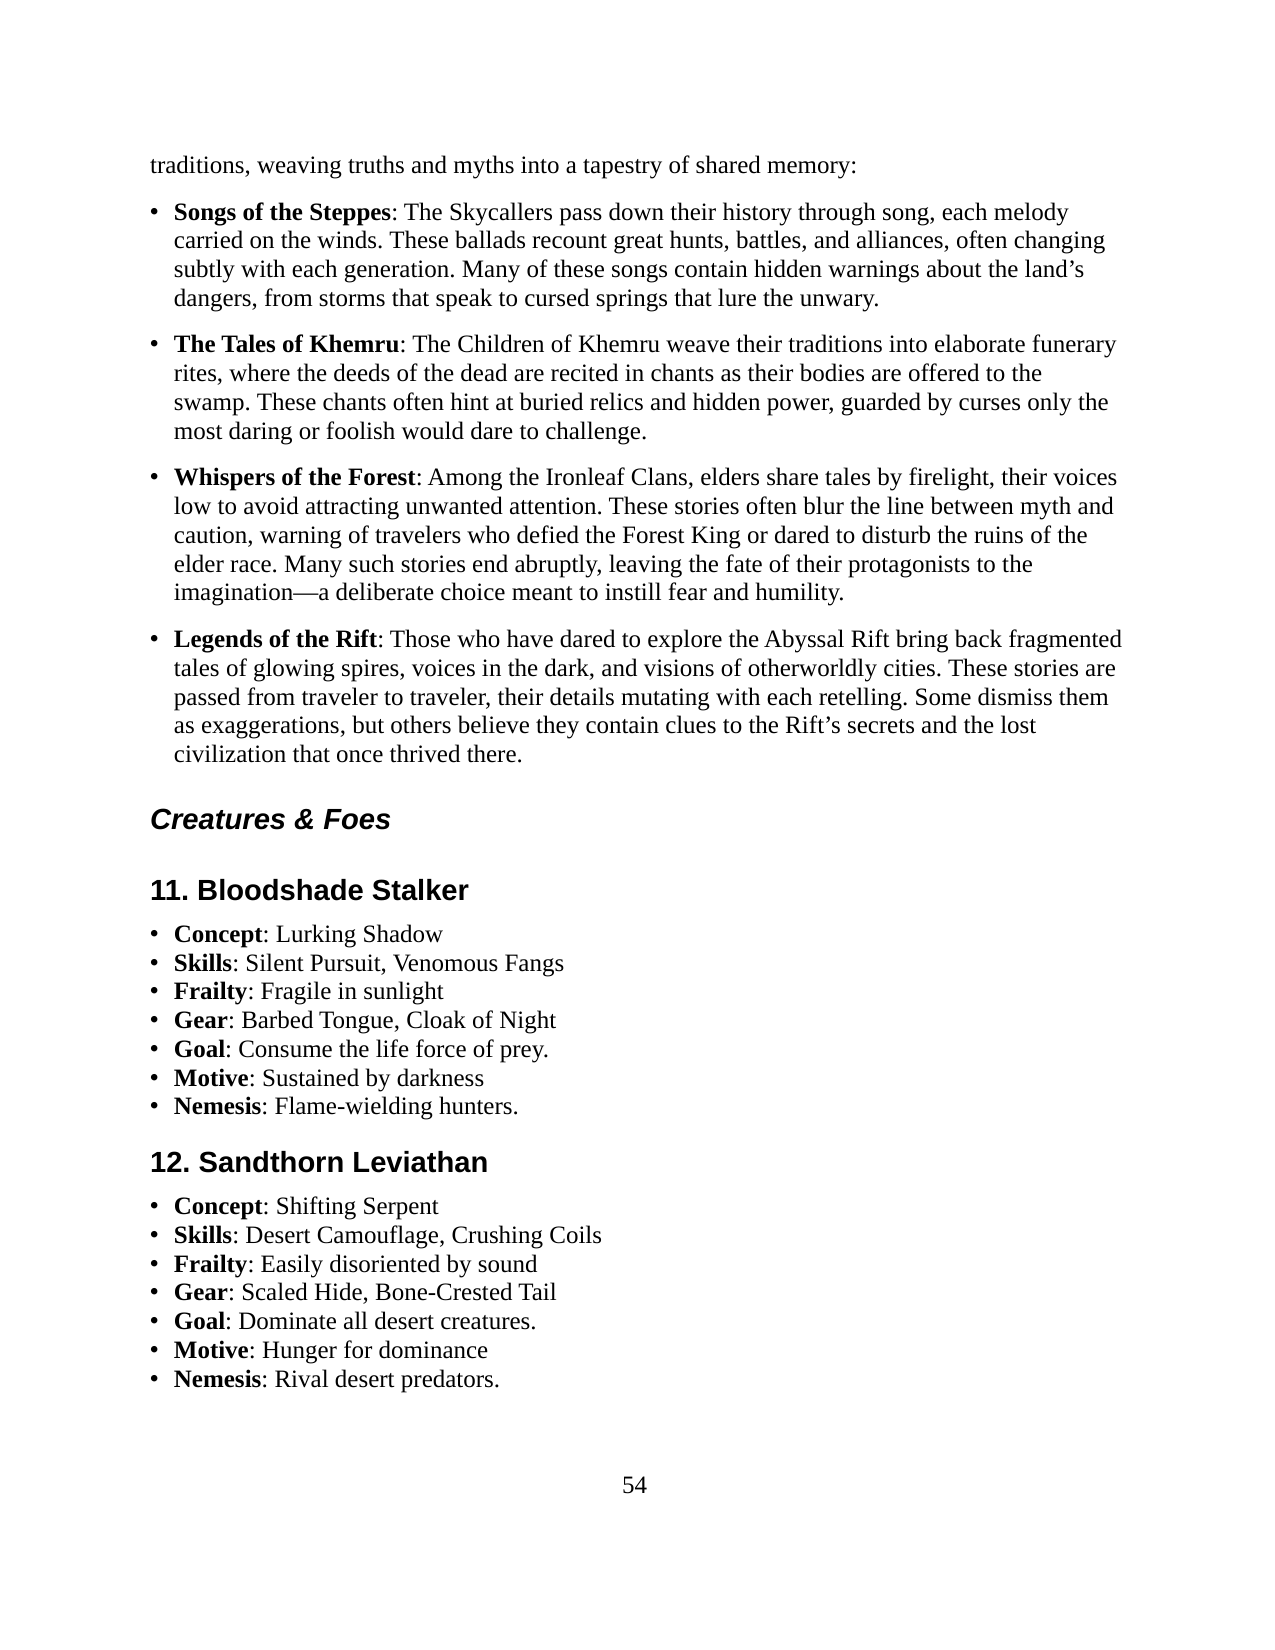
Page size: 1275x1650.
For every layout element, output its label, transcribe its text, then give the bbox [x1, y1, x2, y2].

list Motive: Sustained by darkness [150, 1063, 1125, 1091]
list Skills: Desert Camouflage, Crushing Coils [150, 1220, 1125, 1249]
list Gear: Scaled Hide, Bone-Crested Tail [150, 1277, 1125, 1306]
list Nemesis: Flame-wielding hunters. [150, 1091, 1125, 1120]
list Nemesis: Rival desert predators. [150, 1364, 1125, 1392]
list Legends of the Rift: Those who have dared to explore the Abyssal Rift bring back fragmented tales of glowing spires, voices in the dark, and visions of otherworldly cities. These stories are passed from traveler to traveler, their details mutating with each retelling. Some dismiss them as exaggerations, but others believe they contain clues to the Rift’s secrets and the lost civilization that once thrived there. [150, 624, 1125, 768]
text traditions, weaving truths and myths into a tapestry of shared memory: [150, 150, 1125, 179]
list Frailty: Easily disoriented by sound [150, 1249, 1125, 1277]
list Skills: Silent Pursuit, Venomous Fangs [150, 948, 1125, 976]
list Gear: Barbed Tongue, Cloak of Night [150, 1005, 1125, 1034]
subtitle Creatures & Foes [150, 802, 1125, 835]
list The Tales of Khemru: The Children of Khemru weave their traditions into elaborate funerary rites, where the deeds of the dead are recited in chants as their bodies are offered to the swamp. These chants often hint at buried relics and hidden power, guarded by curses only the most daring or foolish would dare to challenge. [150, 329, 1125, 444]
list Goal: Dominate all desert creatures. [150, 1306, 1125, 1335]
list Concept: Shifting Serpent [150, 1191, 1125, 1220]
list Goal: Consume the life force of prey. [150, 1034, 1125, 1063]
list Concept: Lurking Shadow [150, 919, 1125, 948]
list Motive: Hunger for dominance [150, 1335, 1125, 1364]
list Songs of the Steppes: The Skycallers pass down their history through song, each melody carried on the winds. These ballads recount great hunts, battles, and alliances, often changing subtly with each generation. Many of these songs contain hidden warnings about the land’s dangers, from storms that speak to cursed springs that lure the unwary. [150, 197, 1125, 312]
subtitle 12. Sandthorn Leviathan [150, 1145, 1125, 1179]
list Whispers of the Forest: Among the Ironleaf Clans, elders share tales by firelight, their voices low to avoid attracting unwanted attention. These stories often blur the line between myth and caution, warning of travelers who defied the Forest King or dared to disturb the ruins of the elder race. Many such stories end abruptly, leaving the fate of their protagonists to the imagination—a deliberate choice meant to instill fear and humility. [150, 462, 1125, 606]
list Frailty: Fragile in sunlight [150, 976, 1125, 1005]
subtitle 11. Bloodshade Stalker [150, 873, 1125, 906]
